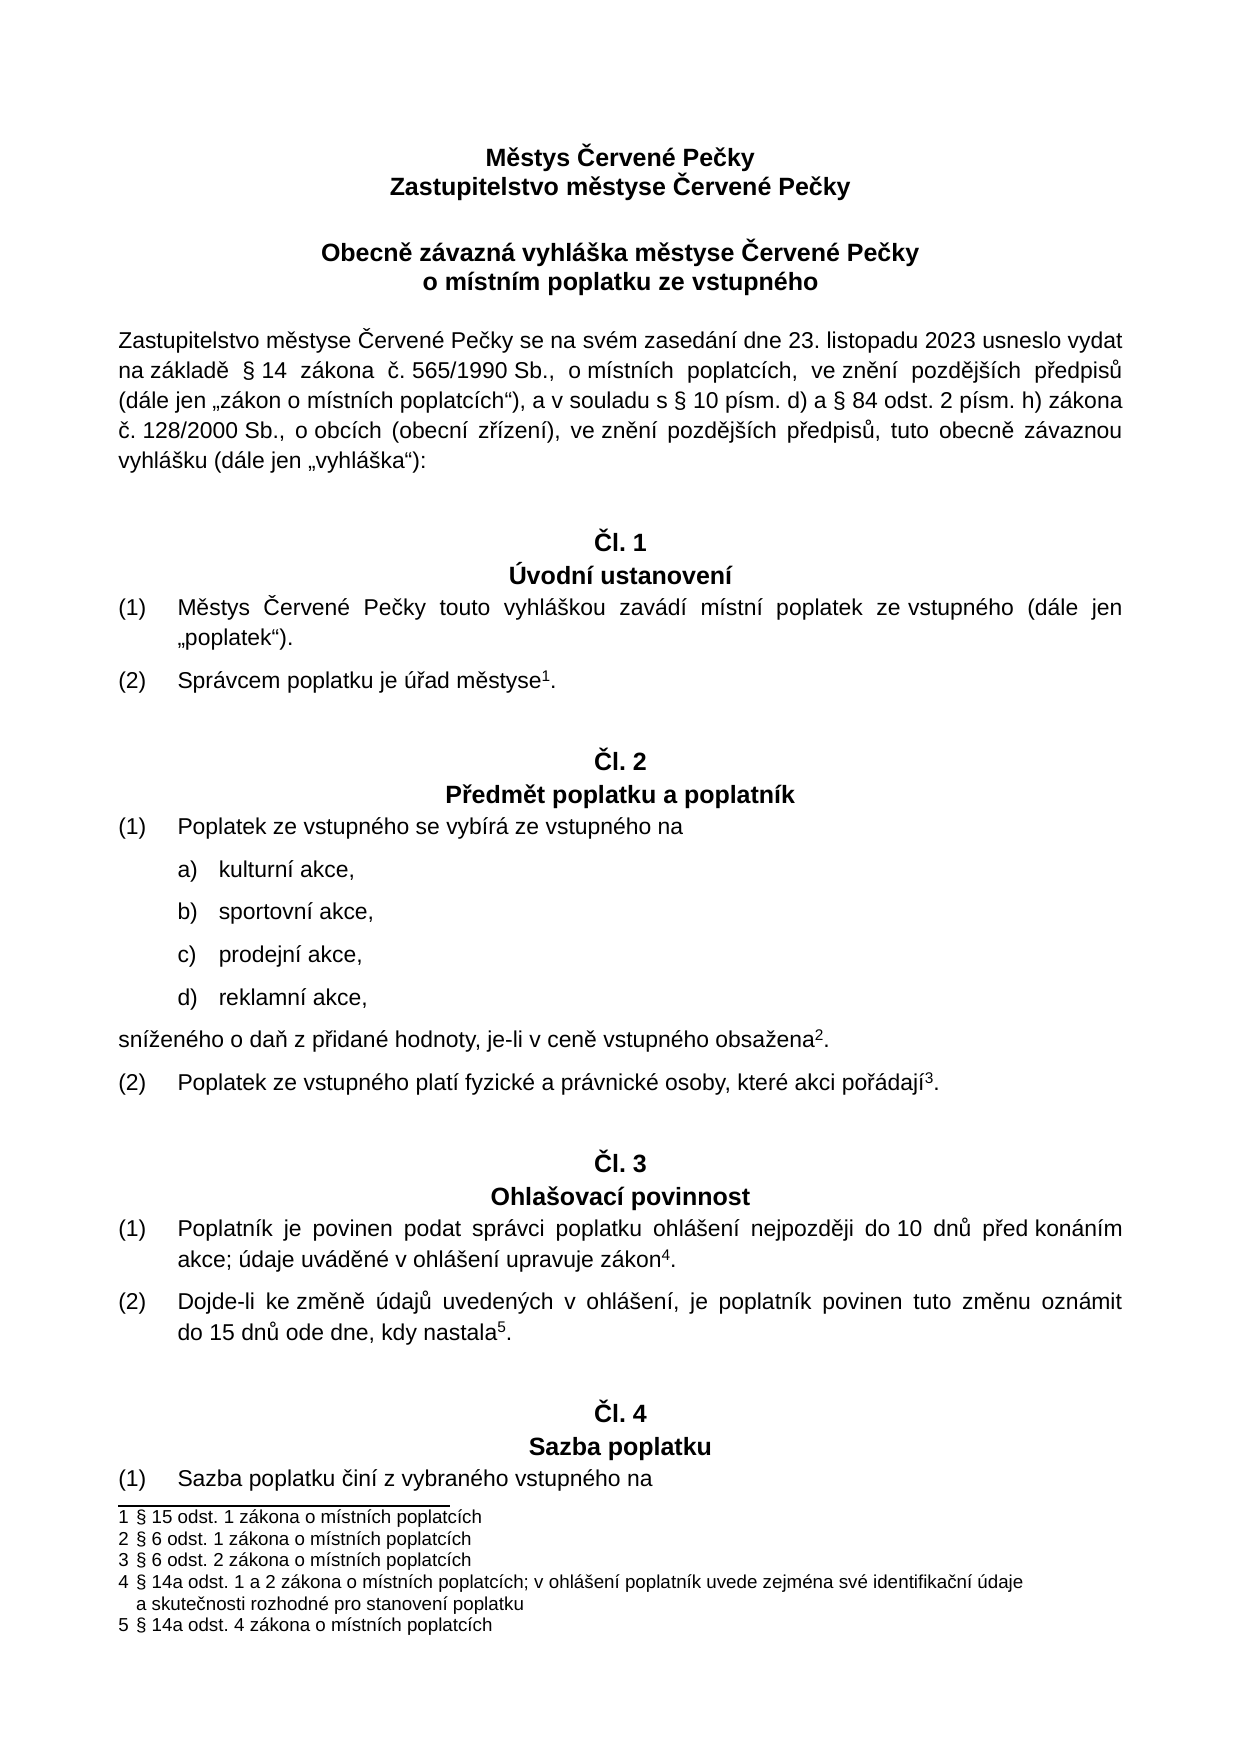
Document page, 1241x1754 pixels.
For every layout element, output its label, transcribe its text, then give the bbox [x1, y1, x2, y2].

text Zastupitelstvo městyse Červené Pečky se na svém zasedání dne 23. listopadu 2023 usneslo vydat na základě § 14 zákona č. 565/1990 Sb., o místních poplatcích, ve znění pozdějších předpisů (dále jen „zákon o místních poplatcích“), a v souladu s § 10 písm. d) a § 84 odst. 2 písm. h) zákona č. 128/2000 Sb., o obcích (obecní zřízení), ve znění pozdějších předpisů, tuto obecně závaznou vyhlášku (dále jen „vyhláška“): [118, 327, 1122, 474]
list prodejní akce, [177, 941, 1122, 967]
text Městys Červené Pečky Zastupitelstvo městyse Červené Pečky [118, 143, 1122, 201]
list Poplatek ze vstupného se vybírá ze vstupného na [118, 813, 1122, 839]
list Městys Červené Pečky touto vyhláškou zavádí místní poplatek ze vstupného (dále jen „poplatek“). [118, 594, 1122, 650]
list Sazba poplatku činí z vybraného vstupného na [118, 1465, 1122, 1491]
list § 6 odst. 2 zákona o místních poplatcích [118, 1549, 1122, 1571]
subtitle Čl. 1 Úvodní ustanovení [118, 528, 1122, 589]
subtitle Čl. 4 Sazba poplatku [118, 1399, 1122, 1461]
list sportovní akce, [177, 898, 1122, 925]
list § 15 odst. 1 zákona o místních poplatcích [118, 1506, 1122, 1528]
list reklamní akce, [177, 984, 1122, 1010]
subtitle Obecně závazná vyhláška městyse Červené Pečky o místním poplatku ze vstupného [118, 238, 1122, 295]
list Poplatník je povinen podat správci poplatku ohlášení nejpozději do 10 dnů před konáním akce; údaje uváděné v ohlášení upravuje zákon. [118, 1215, 1122, 1272]
text § 6 odst. 1 zákona o místních poplatcích [118, 1528, 1122, 1549]
list Poplatek ze vstupného platí fyzické a právnické osoby, které akci pořádají. [118, 1069, 1122, 1096]
list Dojde-li ke změně údajů uvedených v ohlášení, je poplatník povinen tuto změnu oznámit do 15 dnů ode dne, kdy nastala. [118, 1288, 1122, 1345]
subtitle Čl. 2 Předmět poplatku a poplatník [118, 747, 1122, 809]
list § 14a odst. 1 a 2 zákona o místních poplatcích; v ohlášení poplatník uvede zejména své identifikační údaje a skutečnosti rozhodné pro stanovení poplatku [118, 1571, 1122, 1614]
list Správcem poplatku je úřad městyse. [118, 667, 1122, 693]
list § 14a odst. 4 zákona o místních poplatcích [118, 1614, 1122, 1635]
list kulturní akce, [177, 856, 1122, 882]
text sníženého o daň z přidané hodnoty, je-li v ceně vstupného obsažena. [118, 1026, 1122, 1053]
subtitle Čl. 3 Ohlašovací povinnost [118, 1149, 1122, 1211]
